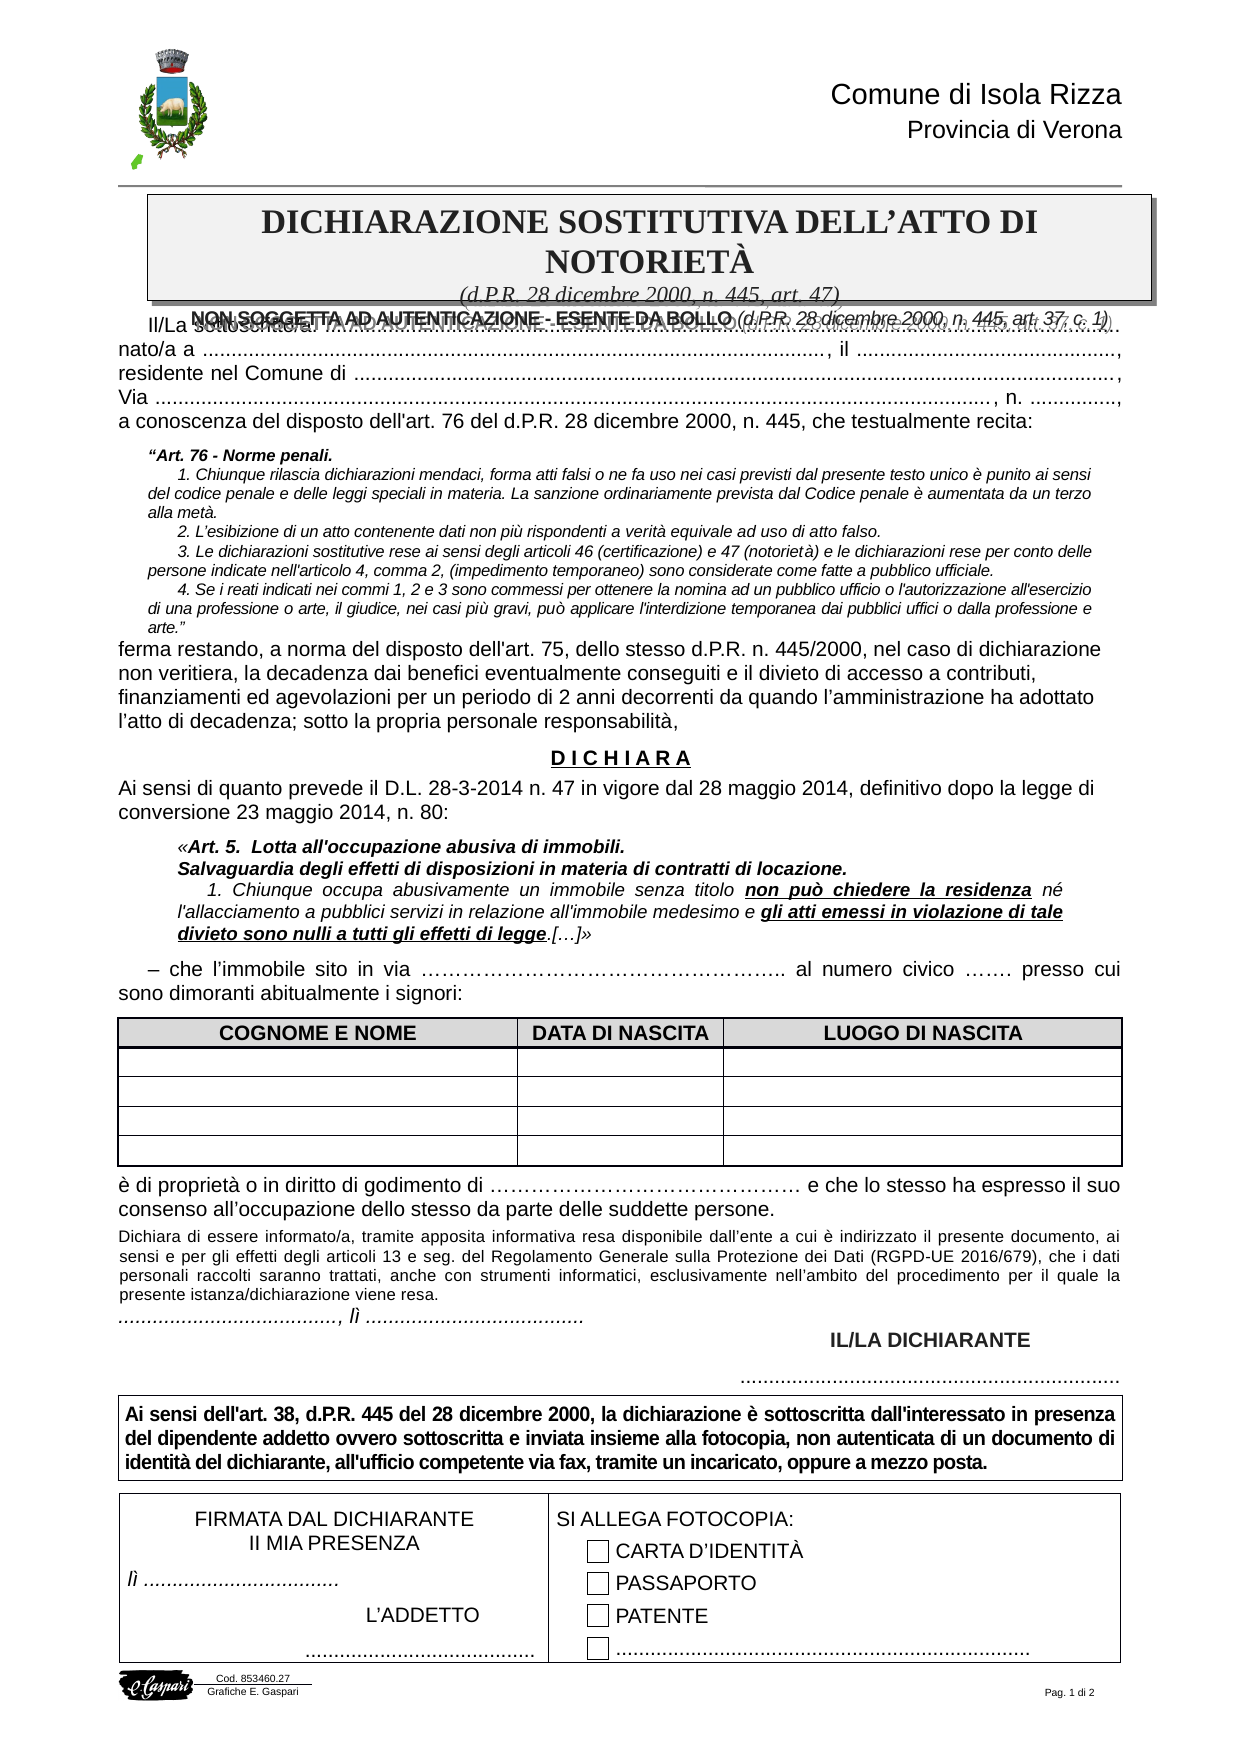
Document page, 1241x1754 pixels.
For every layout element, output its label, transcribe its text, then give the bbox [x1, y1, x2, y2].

table_cell [119, 1136, 517, 1165]
picture [118, 1669, 194, 1701]
text 3. Le dichiarazioni sostitutive rese ai sensi degli articoli 46 (certificazione) e 47 (notorietà) e le dichiarazioni rese per conto delle persone indicate nell'articolo 4, comma 2, (impedimento temporaneo) sono considerate come fatte a pubblico ufficiale. [148, 541, 1093, 580]
table_header SI ALLEGA FOTOCOPIA: CARTA D’IDENTITÀ PASSAPORTO PATENTE ........................................................................ [549, 1494, 1120, 1662]
list 1. Chiunque occupa abusivamente un immobile senza titolo non può chiedere la residenza né l'allacciamento a pubblici servizi in relazione all'immobile medesimo e gli atti emessi in violazione di tale divieto sono nulli a tutti gli effetti di legge.[…]» [177, 879, 1063, 944]
text Ai sensi di quanto prevede il D.L. 28-3-2014 n. 47 in vigore dal 28 maggio 2014, definitivo dopo la legge di conversione 23 maggio 2014, n. 80: [118, 776, 1122, 824]
text Comune di Isola Rizza [224, 77, 1122, 110]
table_cell [518, 1077, 723, 1106]
table_cell [518, 1107, 723, 1135]
table_cell [119, 1107, 517, 1135]
text Dichiara di essere informato/a, tramite apposita informativa resa disponibile dall’ente a cui è indirizzato il presente documento, ai sensi e per gli effetti degli articoli 13 e seg. del Regolamento Generale sulla Protezione dei Dati (RGPD-UE 2016/679), che i dati personali raccolti saranno trattati, anche con strumenti informatici, esclusivamente nell’ambito del procedimento per il quale la presente istanza/dichiarazione viene resa. [118, 1227, 1122, 1304]
text 2. L’esibizione di un atto contenente dati non più rispondenti a verità equivale ad uso di atto falso. [148, 522, 1093, 541]
table_cell [724, 1049, 1121, 1076]
text ferma restando, a norma del disposto dell'art. 75, dello stesso d.P.R. n. 445/2000, nel caso di dichiarazione non veritiera, la decadenza dai benefici eventualmente conseguiti e il divieto di accesso a contributi, finanziamenti ed agevolazioni per un periodo di 2 anni decorrenti da quando l’amministrazione ha adottato l’atto di decadenza; sotto la propria personale responsabilità, [118, 637, 1122, 733]
table_header FIRMATA DAL DICHIARANTE II MIA PRESENZA lì .................................. L’ADDETTO ........................................ [120, 1494, 548, 1662]
text 1. Chiunque rilascia dichiarazioni mendaci, forma atti falsi o ne fa uso nei casi previsti dal presente testo unico è punito ai sensi del codice penale e delle leggi speciali in materia. La sanzione ordinariamente prevista dal Codice penale è aumentata da un terzo alla metà. [148, 465, 1093, 522]
table_cell [724, 1136, 1121, 1165]
text D I C H I A R A [119, 746, 1122, 769]
table_header Ai sensi dell'art. 38, d.P.R. 445 del 28 dicembre 2000, la dichiarazione è sottoscritta dall'interessato in presenza del dipendente addetto ovvero sottoscritta e inviata insieme alla fotocopia, non autenticata di un documento di identità del dichiarante, all'ufficio competente via fax, tramite un incaricato, oppure a mezzo posta. [119, 1396, 1122, 1480]
text IL/LA DICHIARANTE [738, 1328, 1122, 1352]
text Provincia di Verona [224, 115, 1122, 144]
text Il/La sottoscritto/a. .......................................................................................................................................... nato/a a ............................................................................................................, il ............................................., residente nel Comune di ...................................................................................................................................., Via ................................................................................................................................................., n. ..............., a conoscenza del disposto dell'art. 76 del d.P.R. 28 dicembre 2000, n. 445, che testualmente recita: [118, 313, 1122, 433]
table_header COGNOME E NOME [119, 1019, 517, 1046]
text .................................................................. [738, 1364, 1122, 1388]
table_cell [724, 1107, 1121, 1135]
text Salvaguardia degli effetti di disposizioni in materia di contratti di locazione. [177, 858, 1063, 879]
picture [122, 46, 224, 178]
text 4. Se i reati indicati nei commi 1, 2 e 3 sono commessi per ottenere la nomina ad un pubblico ufficio o l'autorizzazione all'esercizio di una professione o arte, il giudice, nei casi più gravi, può applicare l'interdizione temporanea dai pubblici uffici o dalla professione e arte.” [148, 580, 1093, 637]
table_cell [518, 1049, 723, 1076]
text – che l’immobile sito in via …………………………………………….. al numero civico ……. presso cui sono dimoranti abitualmente i signori: [118, 956, 1122, 1004]
text ......................................, lì ...................................... [118, 1304, 1122, 1328]
table_cell [724, 1077, 1121, 1106]
table_header DATA DI NASCITA [518, 1019, 723, 1046]
text è di proprietà o in diritto di godimento di ……………………………………… e che lo stesso ha espresso il suo consenso all’occupazione dello stesso da parte delle suddette persone. [118, 1173, 1122, 1221]
table_cell [518, 1136, 723, 1165]
table_cell [119, 1049, 517, 1076]
text “Art. 76 - Norme penali. [148, 446, 1093, 465]
table_header LUOGO DI NASCITA [724, 1019, 1121, 1046]
text «Art. 5. Lotta all'occupazione abusiva di immobili. [177, 836, 1063, 858]
table_cell [119, 1077, 517, 1106]
